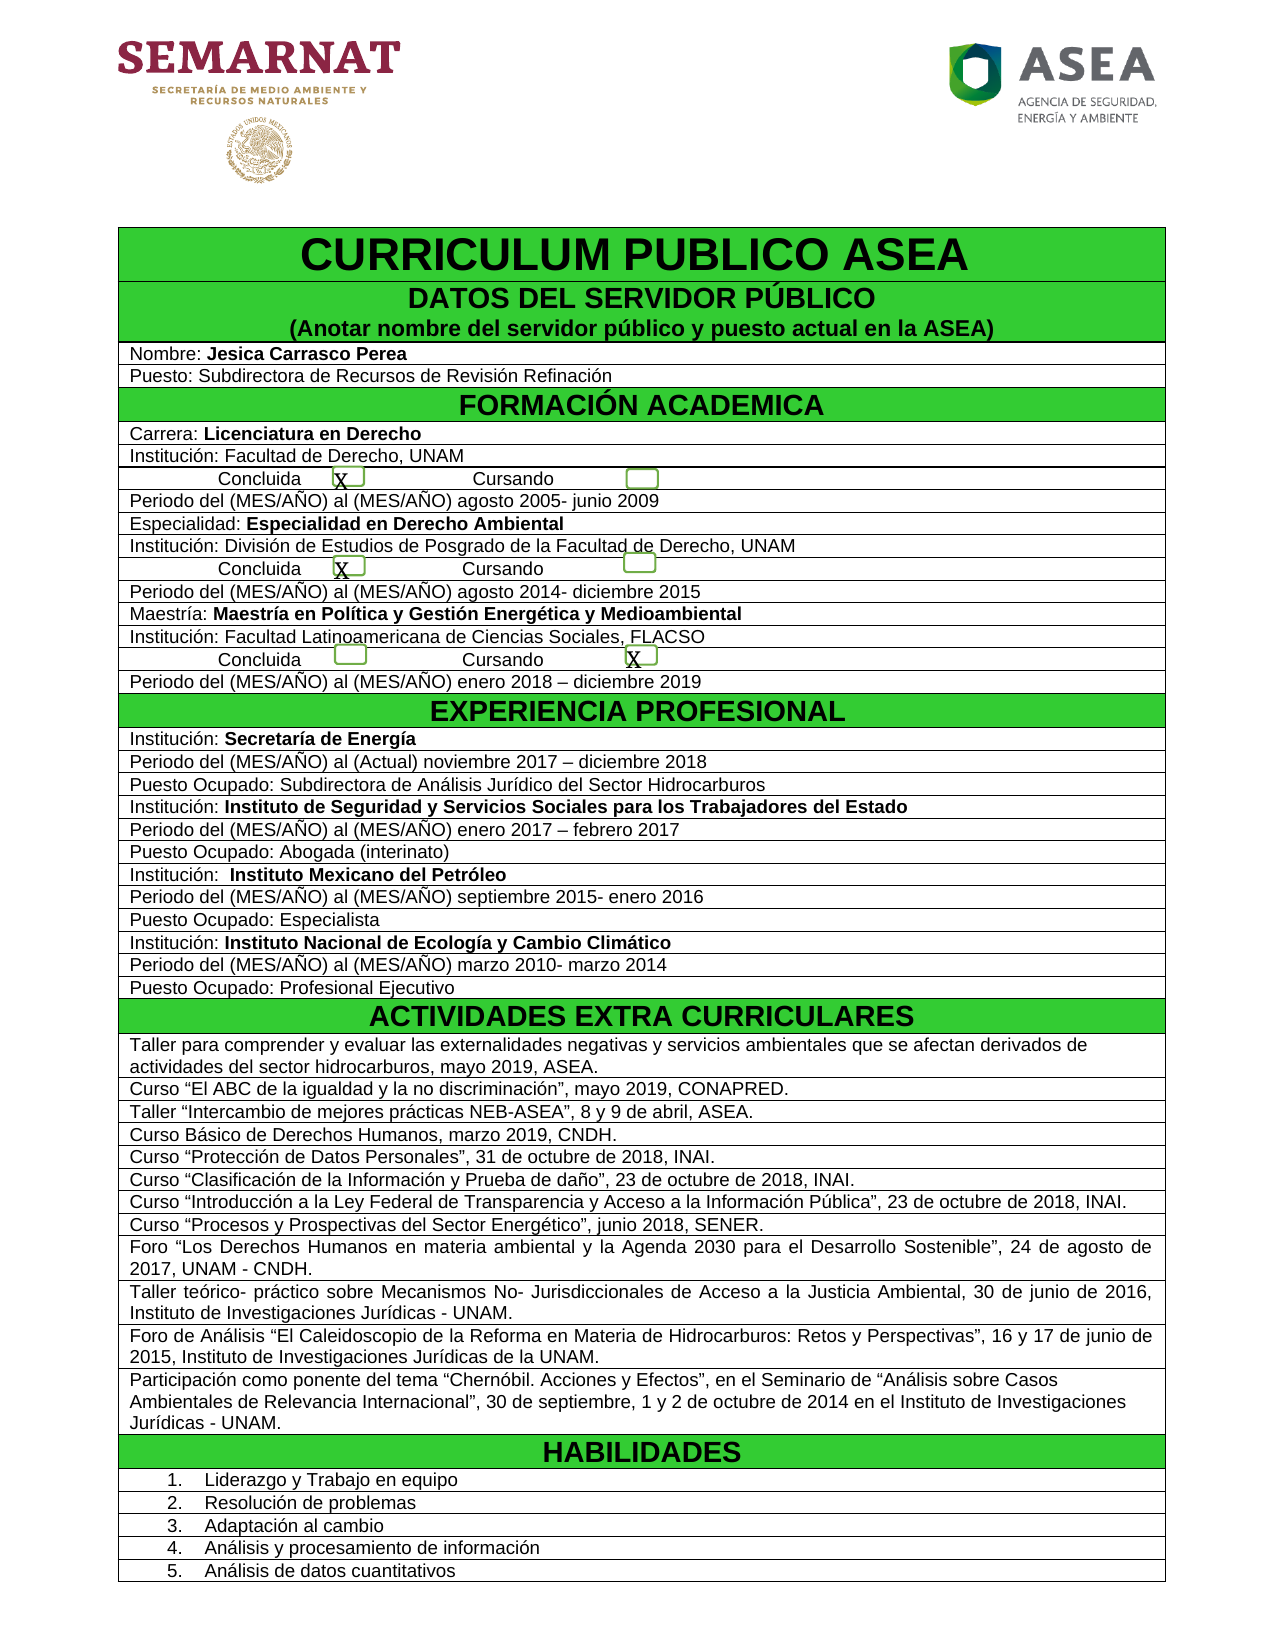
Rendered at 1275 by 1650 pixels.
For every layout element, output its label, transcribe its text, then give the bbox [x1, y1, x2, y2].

table_cell Institución: Facultad de Derecho, UNAM [119, 445, 1165, 466]
table_cell FORMACIÓN ACADEMICA [119, 388, 1165, 421]
table_cell ACTIVIDADES EXTRA CURRICULARES [119, 999, 1165, 1033]
table_cell Periodo del (MES/AÑO) al (MES/AÑO) septiembre 2015- enero 2016 [119, 886, 1165, 908]
table_cell Taller “Intercambio de mejores prácticas NEB-ASEA”, 8 y 9 de abril, ASEA. [119, 1101, 1165, 1122]
table_cell Especialidad: Especialidad en Derecho Ambiental [119, 513, 1165, 534]
table_cell Maestría: Maestría en Política y Gestión Energética y Medioambiental [119, 603, 1165, 625]
table_cell Periodo del (MES/AÑO) al (MES/AÑO) enero 2017 – febrero 2017 [119, 819, 1165, 840]
table_cell Institución: Instituto Mexicano del Petróleo [119, 864, 1165, 885]
table_cell Participación como ponente del tema “Chernóbil. Acciones y Efectos”, en el Seminario de “Análisis sobre Casos Ambientales de Relevancia Internacional”, 30 de septiembre, 1 y 2 de octubre de 2014 en el Instituto de Investigaciones Jurídicas - UNAM. [119, 1369, 1165, 1433]
table_cell Periodo del (MES/AÑO) al (MES/AÑO) agosto 2005- junio 2009 [119, 490, 1165, 512]
table_cell Puesto Ocupado: Profesional Ejecutivo [119, 977, 1165, 998]
table_cell Concluida Cursando [345, 468, 626, 489]
table_cell Taller para comprender y evaluar las externalidades negativas y servicios ambientales que se afectan derivados de actividades del sector hidrocarburos, mayo 2019, ASEA. [119, 1034, 1165, 1077]
table_cell Institución: Facultad Latinoamericana de Ciencias Sociales, FLACSO [119, 626, 1165, 647]
table_cell Curso Básico de Derechos Humanos, marzo 2019, CNDH. [119, 1123, 1165, 1145]
table_cell Liderazgo y Trabajo en equipo [119, 1469, 1165, 1491]
table_cell HABILIDADES [119, 1435, 1165, 1468]
table_cell Puesto Ocupado: Abogada (interinato) [119, 841, 1165, 863]
table_cell Nombre: Jesica Carrasco Perea [119, 343, 1165, 364]
table_cell Curso “Introducción a la Ley Federal de Transparencia y Acceso a la Información Pública”, 23 de octubre de 2018, INAI. [119, 1191, 1165, 1213]
table_cell Periodo del (MES/AÑO) al (MES/AÑO) enero 2018 – diciembre 2019 [119, 671, 1165, 692]
table_cell Puesto: Subdirectora de Recursos de Revisión Refinación [119, 365, 1165, 387]
table_cell Periodo del (MES/AÑO) al (Actual) noviembre 2017 – diciembre 2018 [119, 751, 1165, 772]
table_cell Cursando [347, 558, 1165, 579]
table_cell Resolución de problemas [119, 1492, 1165, 1513]
table_cell Curso “Procesos y Prospectivas del Sector Energético”, junio 2018, SENER. [119, 1214, 1165, 1235]
table_cell Concluida Cursando [119, 468, 335, 489]
table_cell Institución: Secretaría de Energía [119, 728, 1165, 750]
table_cell Institución: Instituto Nacional de Ecología y Cambio Climático [119, 932, 1165, 953]
table_cell Análisis y procesamiento de información [119, 1537, 1165, 1558]
table_cell Adaptación al cambio [119, 1514, 1165, 1536]
table_cell Periodo del (MES/AÑO) al (MES/AÑO) marzo 2010- marzo 2014 [119, 954, 1165, 976]
table_cell Institución: Instituto de Seguridad y Servicios Sociales para los Trabajadores del Estado [119, 796, 1165, 817]
table_cell Puesto Ocupado: Subdirectora de Análisis Jurídico del Sector Hidrocarburos [119, 773, 1165, 795]
table_cell Puesto Ocupado: Especialista [119, 909, 1165, 931]
table_cell Análisis de datos cuantitativos [119, 1560, 1165, 1581]
table_cell Foro “Los Derechos Humanos en materia ambiental y la Agenda 2030 para el Desarrollo Sostenible”, 24 de agosto de 2017, UNAM - CNDH. [119, 1236, 1165, 1279]
table_cell Carrera: Licenciatura en Derecho [119, 422, 1165, 444]
table_cell Institución: División de Estudios de Posgrado de la Facultad de Derecho, UNAM [119, 535, 1165, 557]
table_cell EXPERIENCIA PROFESIONAL [119, 694, 1165, 727]
table_cell Curso “El ABC de la igualdad y la no discriminación”, mayo 2019, CONAPRED. [119, 1078, 1165, 1100]
table_cell Curso “Clasificación de la Información y Prueba de daño”, 23 de octubre de 2018, INAI. [119, 1169, 1165, 1190]
table_header CURRICULUM PUBLICO ASEA [119, 228, 1165, 281]
table_cell Taller teórico- práctico sobre Mecanismos No- Jurisdiccionales de Acceso a la Justicia Ambiental, 30 de junio de 2016, Instituto de Investigaciones Jurídicas - UNAM. [119, 1281, 1165, 1324]
table_cell DATOS DEL SERVIDOR PÚBLICO (Anotar nombre del servidor público y puesto actual en la ASEA) [119, 282, 1165, 341]
table_cell Concluida Cursando [119, 648, 1165, 670]
table_cell Concluida Cursando [658, 468, 1165, 489]
table_cell Curso “Protección de Datos Personales”, 31 de octubre de 2018, INAI. [119, 1146, 1165, 1167]
table_cell Periodo del (MES/AÑO) al (MES/AÑO) agosto 2014- diciembre 2015 [119, 581, 1165, 602]
table_cell Concluida [119, 558, 336, 579]
table_cell Foro de Análisis “El Caleidoscopio de la Reforma en Materia de Hidrocarburos: Retos y Perspectivas”, 16 y 17 de junio de 2015, Instituto de Investigaciones Jurídicas de la UNAM. [119, 1325, 1165, 1368]
